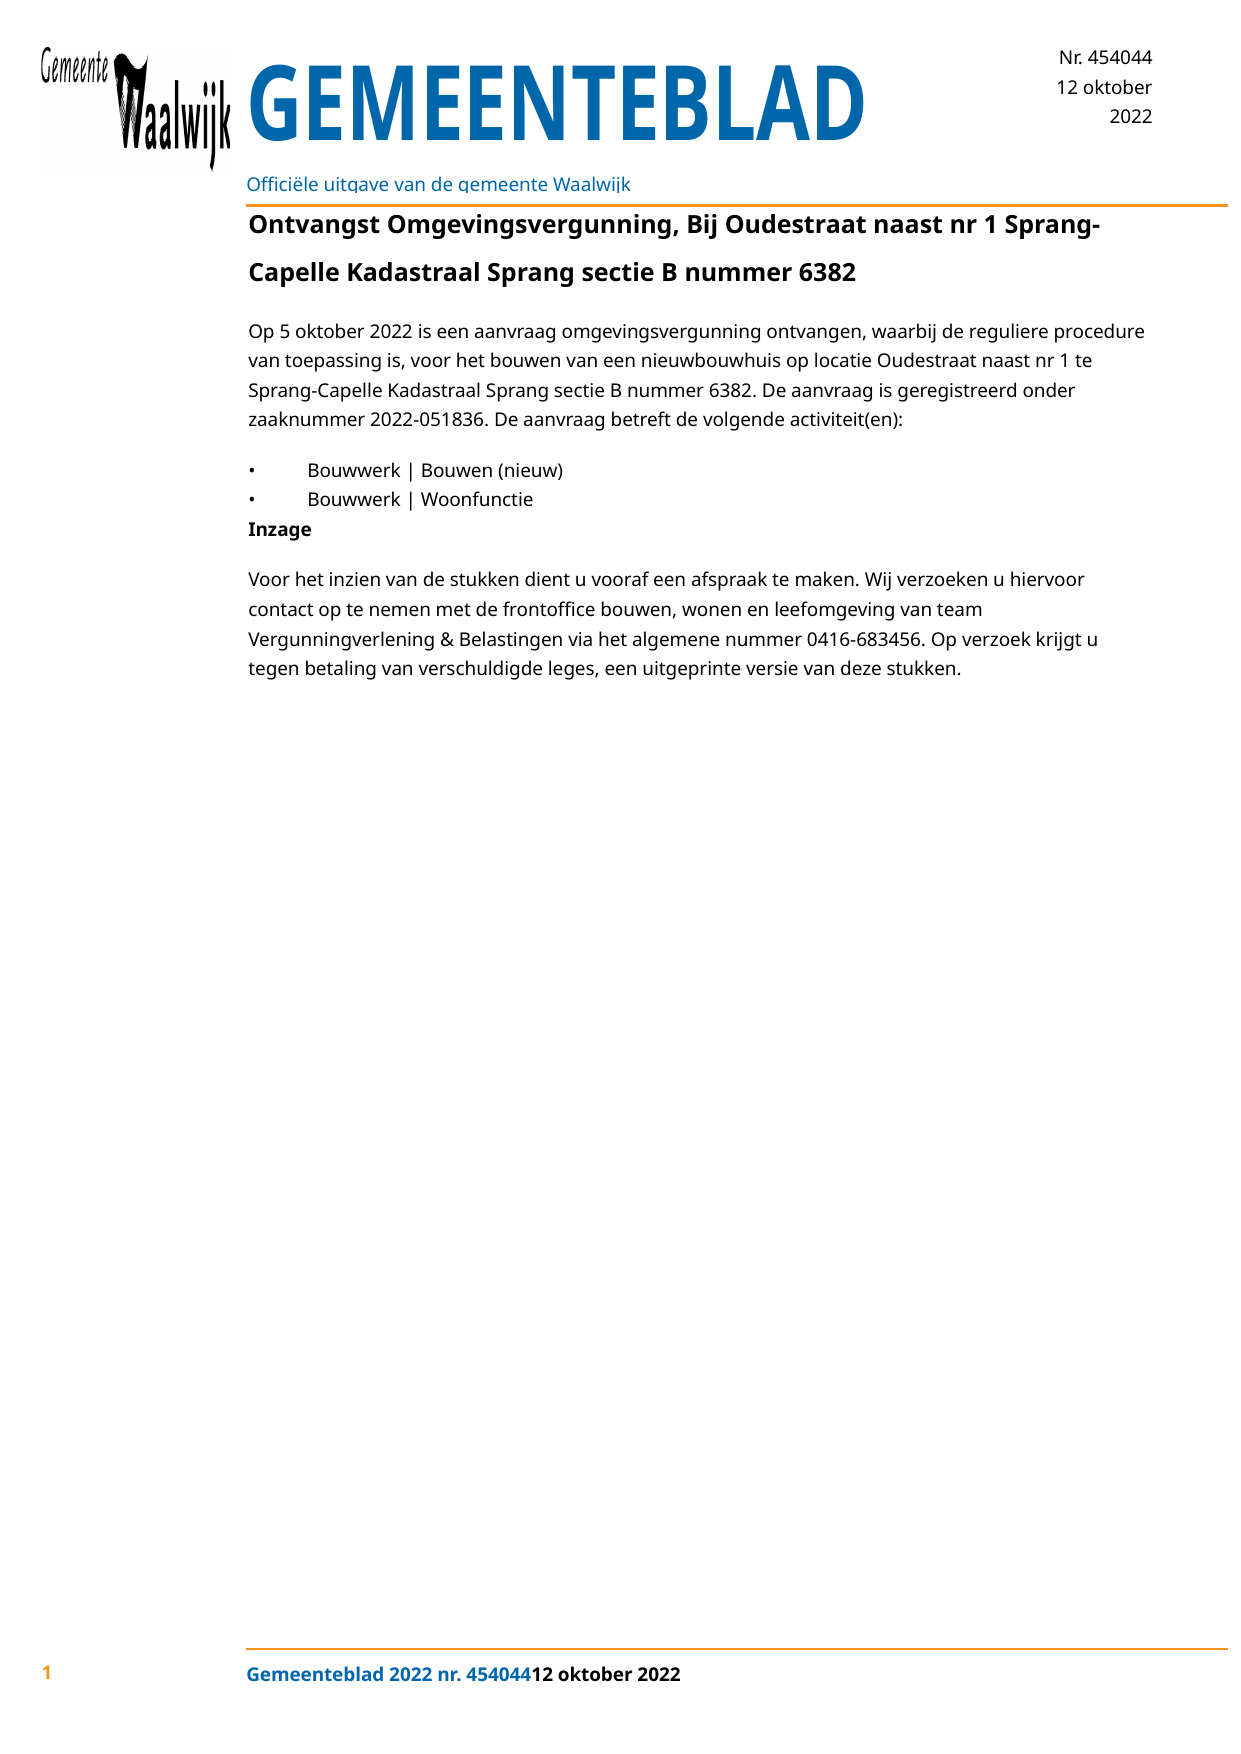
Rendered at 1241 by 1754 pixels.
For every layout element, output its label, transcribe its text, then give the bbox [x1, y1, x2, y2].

list Bouwwerk | Bouwen (nieuw) [248, 457, 1152, 483]
text Voor het inzien van de stukken dient u vooraf een afspraak te maken. Wij verzoeken u hiervoor contact op te nemen met de frontoffice bouwen, wonen en leefomgeving van team Vergunningverlening & Belastingen via het algemene nummer 0416-683456. Op verzoek krijgt u tegen betaling van verschuldigde leges, een uitgeprinte versie van deze stukken. [248, 567, 1152, 681]
picture [41, 47, 231, 172]
text Ontvangst Omgevingsvergunning, Bij Oudestraat naast nr 1 Sprang-Capelle Kadastraal Sprang sectie B nummer 6382 [248, 207, 1152, 288]
list Bouwwerk | Woonfunctie [248, 487, 1152, 512]
text Inzage [248, 516, 1152, 542]
text Op 5 oktober 2022 is een aanvraag omgevingsvergunning ontvangen, waarbij de reguliere procedure van toepassing is, voor het bouwen van een nieuwbouwhuis op locatie Oudestraat naast nr 1 te Sprang-Capelle Kadastraal Sprang sectie B nummer 6382. De aanvraag is geregistreerd onder zaaknummer 2022-051836. De aanvraag betreft de volgende activiteit(en): [248, 318, 1152, 432]
